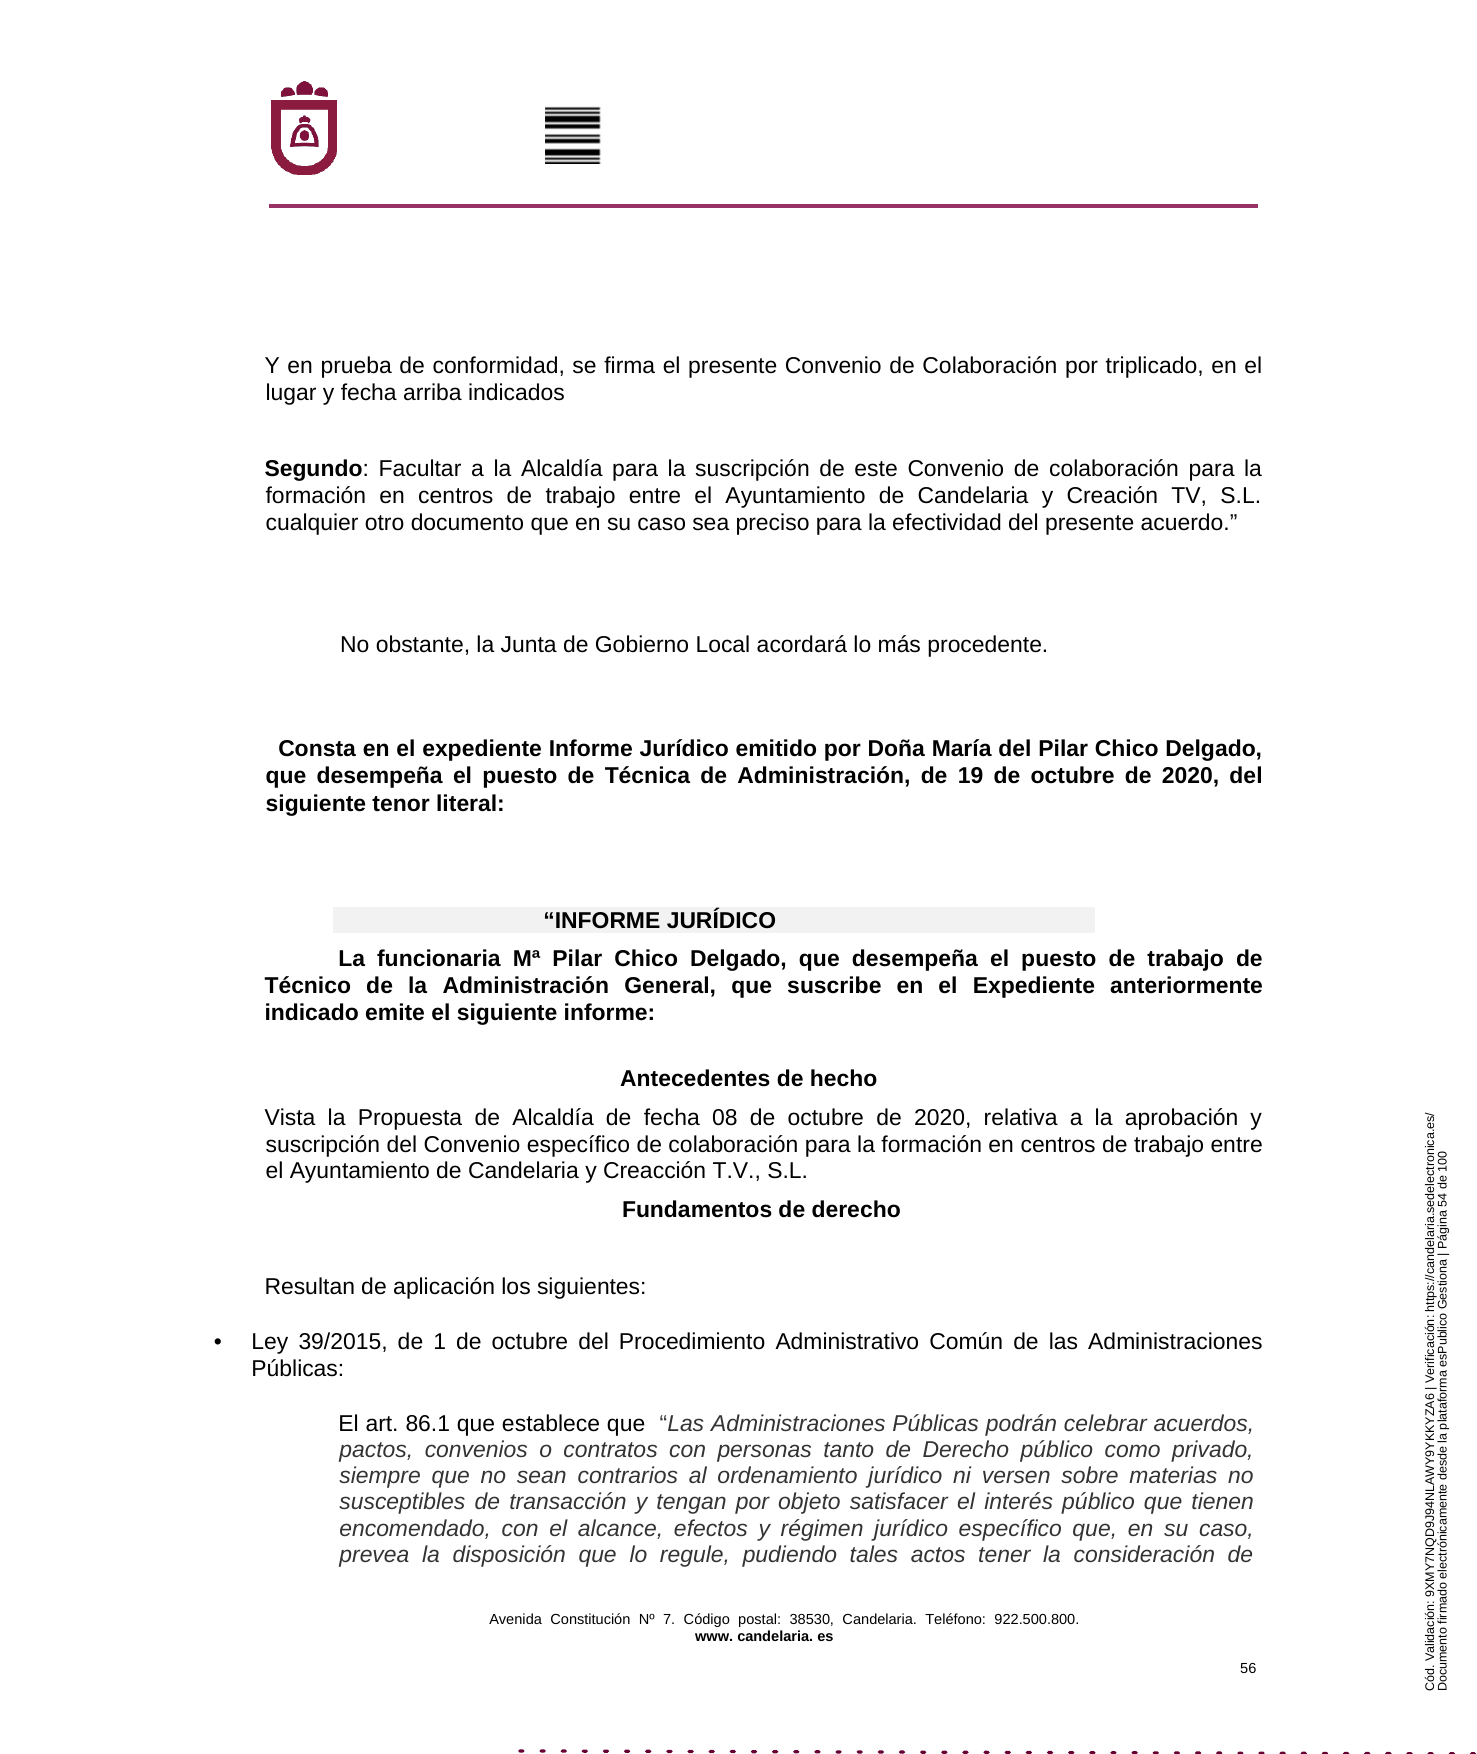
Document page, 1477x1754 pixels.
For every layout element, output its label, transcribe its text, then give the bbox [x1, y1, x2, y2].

text El art. 86.1 que establece que “Las Administraciones Públicas podrán celebrar acuerdos, pactos, convenios o contratos con personas tanto de Derecho público como privado, siempre que no sean contrarios al ordenamiento jurídico ni versen sobre materias no susceptibles de transacción y tengan por objeto satisfacer el interés público que tienen encomendado, con el alcance, efectos y régimen jurídico específico que, en su caso, prevea la disposición que lo regule, pudiendo tales actos tener la consideración de [338, 1410, 1257, 1567]
text Consta en el expediente Informe Jurídico emitido por Doña María del Pilar Chico Delgado, que desempeña el puesto de Técnica de Administración, de 19 de octubre de 2020, del siguiente tenor literal: [264, 735, 1264, 816]
subtitle Antecedentes de hecho [333, 1065, 1183, 1091]
list Ley 39/2015, de 1 de octubre del Procedimiento Administrativo Común de las Administraciones Públicas: [214, 1328, 1263, 1381]
text Resultan de aplicación los siguientes: [264, 1273, 1263, 1299]
text Segundo: Facultar a la Alcaldía para la suscripción de este Convenio de colaboración para la formación en centros de trabajo entre el Ayuntamiento de Candelaria y Creación TV, S.L. cualquier otro documento que en su caso sea preciso para la efectividad del presente acuerdo.” [264, 455, 1263, 535]
text No obstante, la Junta de Gobierno Local acordará lo más procedente. [340, 631, 1263, 658]
subtitle Fundamentos de derecho [333, 1196, 1196, 1222]
text La funcionaria Mª Pilar Chico Delgado, que desempeña el puesto de trabajo de Técnico de la Administración General, que suscribe en el Expediente anteriormente indicado emite el siguiente informe: [264, 945, 1264, 1026]
subtitle “INFORME JURÍDICO [333, 907, 1095, 933]
text Y en prueba de conformidad, se firma el presente Convenio de Colaboración por triplicado, en el lugar y fecha arriba indicados [264, 352, 1263, 405]
text Vista la Propuesta de Alcaldía de fecha 08 de octubre de 2020, relativa a la aprobación y suscripción del Convenio específico de colaboración para la formación en centros de trabajo entre el Ayuntamiento de Candelaria y Creacción T.V., S.L. [264, 1104, 1263, 1184]
